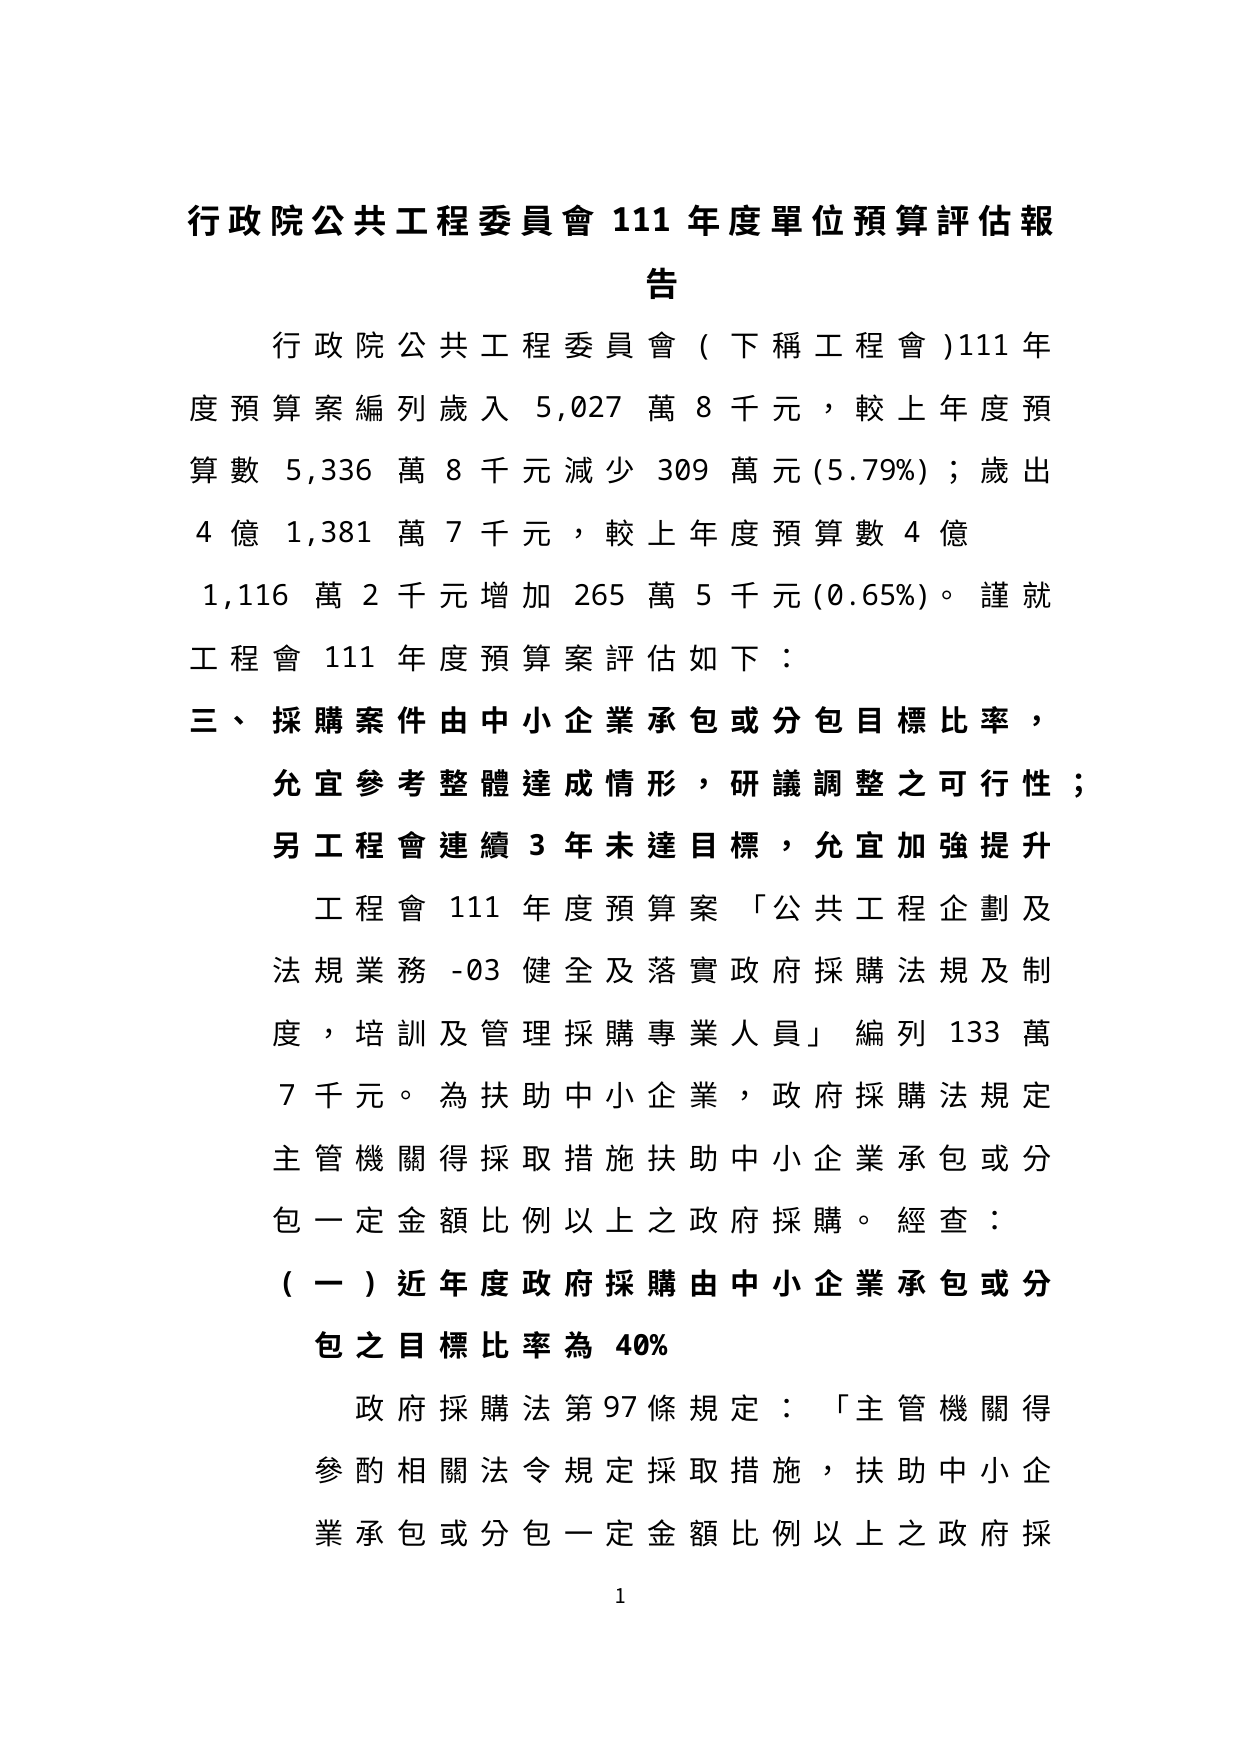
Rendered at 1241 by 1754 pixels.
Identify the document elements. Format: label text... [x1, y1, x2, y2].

text 行政院公共工程委員會111年度單位預算評估報告 [183, 177, 1058, 302]
text 行政院公共工程委員會(下稱工程會)111年度預算案編列歲入5,027萬8千元，較上年度預算數5,336萬8千元減少309萬元(5.79%)；歲出4億1,381萬7千元，較上年度預算數4億1,116萬2千元增加265萬5千元(0.65%)。謹就工程會111年度預算案評估如下： [183, 302, 1058, 677]
text 政府採購法第97條規定：「主管機關得參酌相關法令規定採取措施，扶助中小企業承包或分包一定金額比例以上之政府採 [271, 1365, 1058, 1552]
text 工程會111年度預算案「公共工程企劃及法規業務-03健全及落實政府採購法規及制度，培訓及管理採購專業人員」編列133萬7千元。為扶助中小企業，政府採購法規定主管機關得採取措施扶助中小企業承包或分包一定金額比例以上之政府採購。經查： [242, 865, 1058, 1240]
text 三、採購案件由中小企業承包或分包目標比率，允宜參考整體達成情形，研議調整之可行性；另工程會連續3年未達目標，允宜加強提升 [183, 677, 1058, 865]
text (一)近年度政府採購由中小企業承包或分包之目標比率為40% [242, 1240, 1058, 1365]
